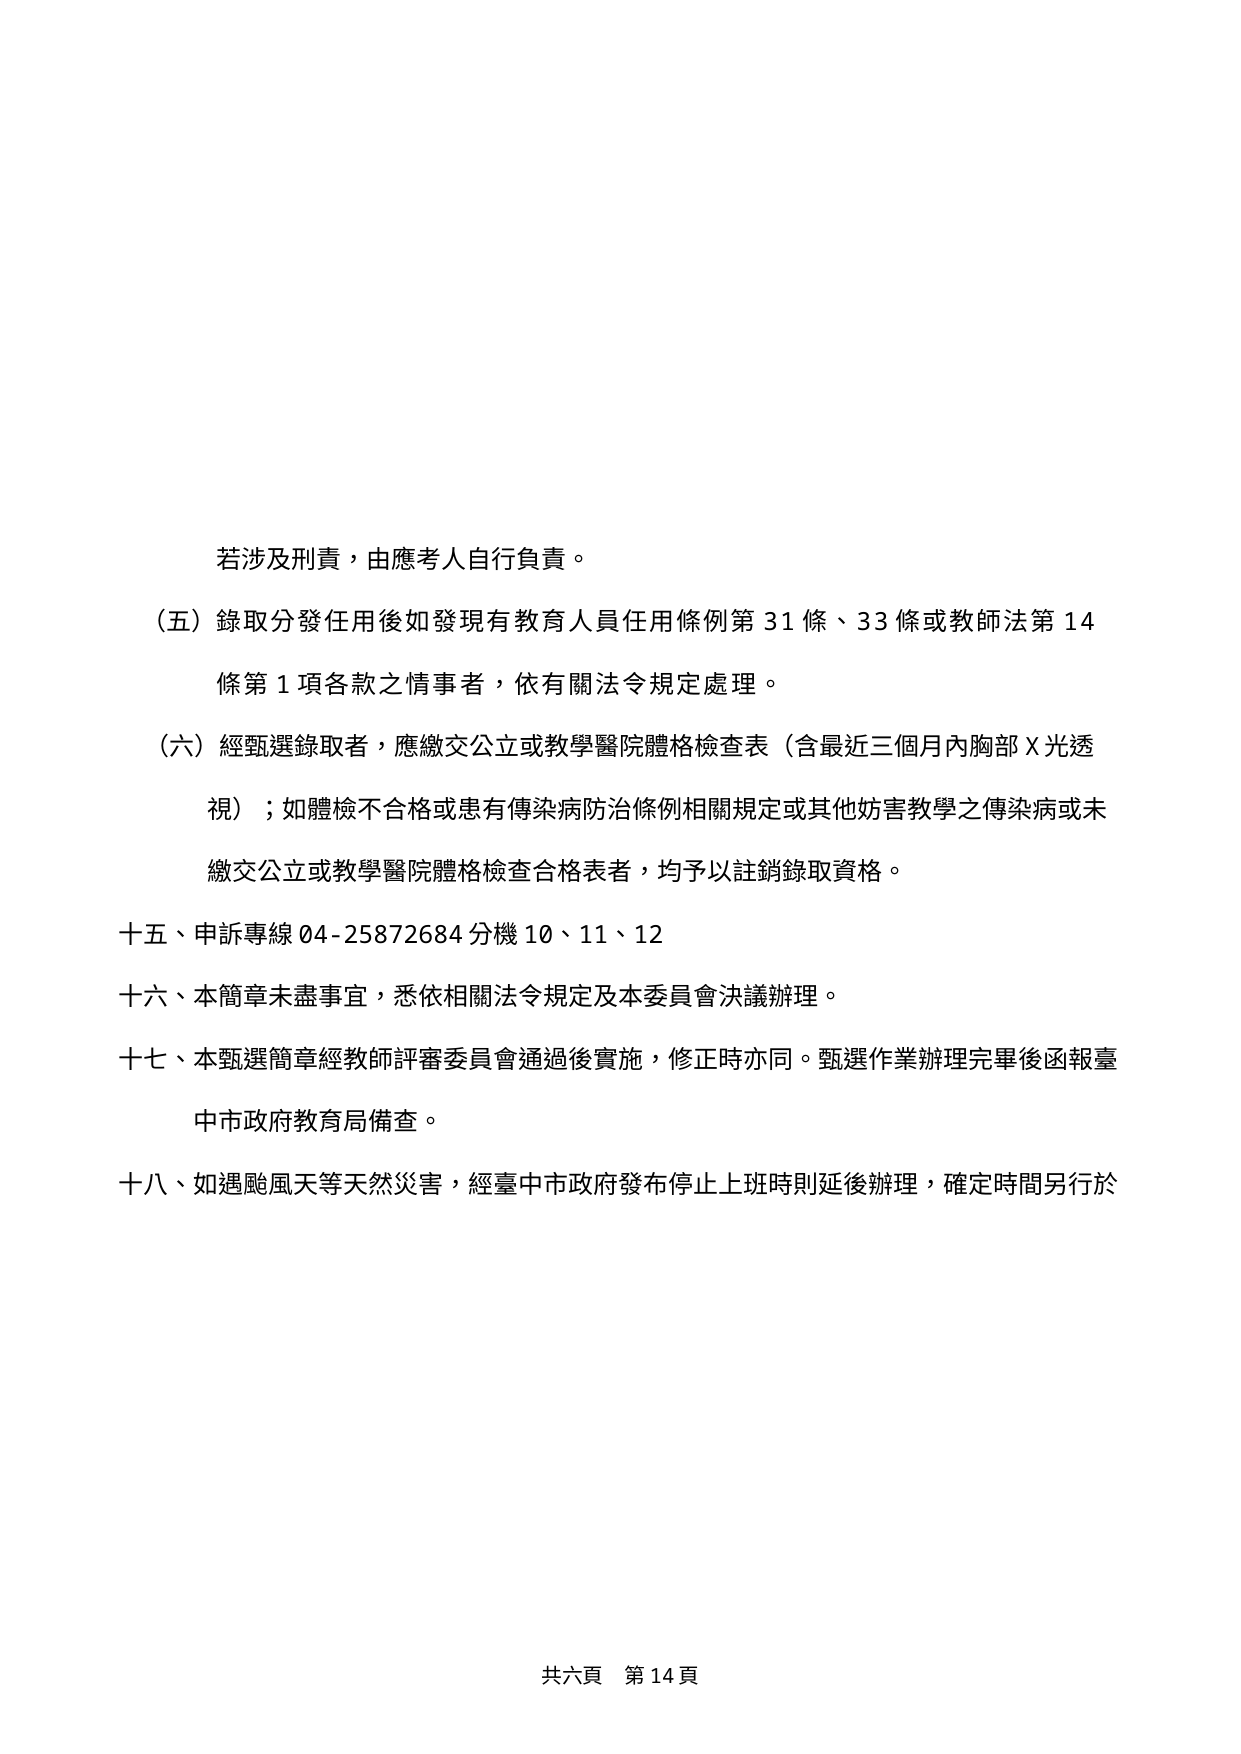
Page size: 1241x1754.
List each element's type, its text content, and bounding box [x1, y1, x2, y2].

text （五）錄取分發任用後如發現有教育人員任用條例第31條、33條或教師法第14條第1項各款之情事者，依有關法令規定處理。 [141, 578, 1122, 703]
text 十五、申訴專線04-25872684分機10、11、12 [118, 891, 1122, 953]
text （六）經甄選錄取者，應繳交公立或教學醫院體格檢查表（含最近三個月內胸部X光透視）；如體檢不合格或患有傳染病防治條例相關規定或其他妨害教學之傳染病或未繳交公立或教學醫院體格檢查合格表者，均予以註銷錄取資格。 [144, 703, 1122, 891]
text （四）經甄試錄取之代理教師，若發現資格不符，或證件有偽造、變造情事，或到職後無法辦理核薪者，均應無條件自到職日起自動解職，應考人不得要求任何補償及異議，若涉及刑責，由應考人自行負責。 [141, 516, 1122, 578]
text 十六、本簡章未盡事宜，悉依相關法令規定及本委員會決議辦理。 [118, 953, 1122, 1016]
text 十八、如遇颱風天等天然災害，經臺中市政府發布停止上班時則延後辦理，確定時間另行於 [118, 1141, 1122, 1203]
text 十七、本甄選簡章經教師評審委員會通過後實施，修正時亦同。甄選作業辦理完畢後函報臺中市政府教育局備查。 [118, 1016, 1122, 1141]
